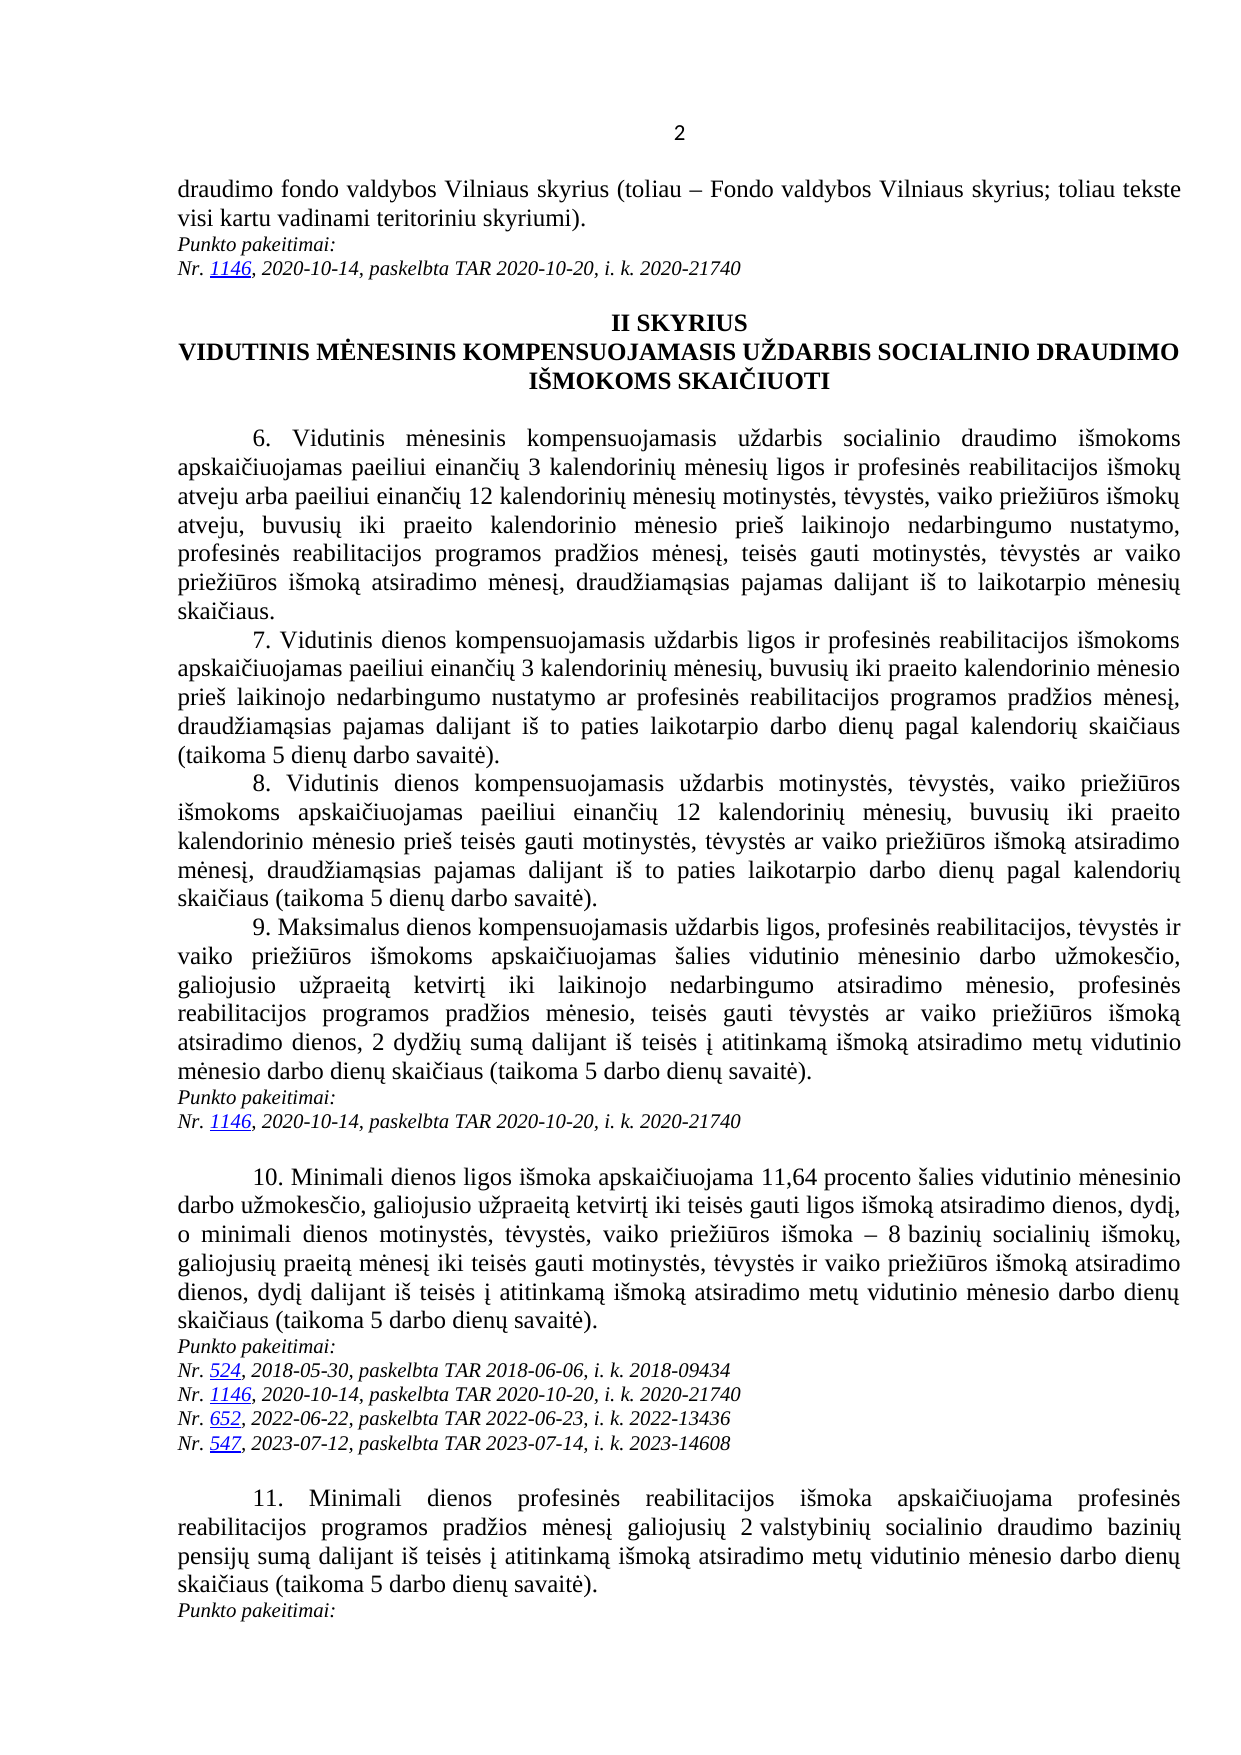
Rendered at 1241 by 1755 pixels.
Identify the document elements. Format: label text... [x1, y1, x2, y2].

text 8. Vidutinis dienos kompensuojamasis uždarbis motinystės, tėvystės, vaiko priežiūros išmokoms apskaičiuojamas paeiliui einančių 12 kalendorinių mėnesių, buvusių iki praeito kalendorinio mėnesio prieš teisės gauti motinystės, tėvystės ar vaiko priežiūros išmoką atsiradimo mėnesį, draudžiamąsias pajamas dalijant iš to paties laikotarpio darbo dienų pagal kalendorių skaičiaus (taikoma 5 dienų darbo savaitė). [177, 768, 1181, 912]
text Nr. 524, 2018-05-30, paskelbta TAR 2018-06-06, i. k. 2018-09434 [177, 1358, 1181, 1382]
text Punkto pakeitimai: [177, 1085, 1181, 1109]
text Nr. 1146, 2020-10-14, paskelbta TAR 2020-10-20, i. k. 2020-21740 [177, 1382, 1181, 1406]
text Punkto pakeitimai: [177, 1334, 1181, 1358]
text VIDUTINIS MĖNESINIS KOMPENSUOJAMASIS UŽDARBIS SOCIALINIO DRAUDIMO IŠMOKOMS SKAIČIUOTI [177, 337, 1181, 395]
text draudimo fondo valdybos Vilniaus skyrius (toliau – Fondo valdybos Vilniaus skyrius; toliau tekste visi kartu vadinami teritoriniu skyriumi). [177, 174, 1181, 232]
text 9. Maksimalus dienos kompensuojamasis uždarbis ligos, profesinės reabilitacijos, tėvystės ir vaiko priežiūros išmokoms apskaičiuojamas šalies vidutinio mėnesinio darbo užmokesčio, galiojusio užpraeitą ketvirtį iki laikinojo nedarbingumo atsiradimo mėnesio, profesinės reabilitacijos programos pradžios mėnesio, teisės gauti tėvystės ar vaiko priežiūros išmoką atsiradimo dienos, 2 dydžių sumą dalijant iš teisės į atitinkamą išmoką atsiradimo metų vidutinio mėnesio darbo dienų skaičiaus (taikoma 5 darbo dienų savaitė). [177, 912, 1181, 1085]
text Nr. 652, 2022-06-22, paskelbta TAR 2022-06-23, i. k. 2022-13436 [177, 1406, 1181, 1430]
text 11. Minimali dienos profesinės reabilitacijos išmoka apskaičiuojama profesinės reabilitacijos programos pradžios mėnesį galiojusių 2 valstybinių socialinio draudimo bazinių pensijų sumą dalijant iš teisės į atitinkamą išmoką atsiradimo metų vidutinio mėnesio darbo dienų skaičiaus (taikoma 5 darbo dienų savaitė). [177, 1483, 1181, 1598]
text Punkto pakeitimai: [177, 232, 1181, 256]
text Nr. 1146, 2020-10-14, paskelbta TAR 2020-10-20, i. k. 2020-21740 [177, 1109, 1181, 1133]
text Punkto pakeitimai: [177, 1598, 1181, 1622]
text Nr. 1146, 2020-10-14, paskelbta TAR 2020-10-20, i. k. 2020-21740 [177, 256, 1181, 280]
text 10. Minimali dienos ligos išmoka apskaičiuojama 11,64 procento šalies vidutinio mėnesinio darbo užmokesčio, galiojusio užpraeitą ketvirtį iki teisės gauti ligos išmoką atsiradimo dienos, dydį, o minimali dienos motinystės, tėvystės, vaiko priežiūros išmoka – 8 bazinių socialinių išmokų, galiojusių praeitą mėnesį iki teisės gauti motinystės, tėvystės ir vaiko priežiūros išmoką atsiradimo dienos, dydį dalijant iš teisės į atitinkamą išmoką atsiradimo metų vidutinio mėnesio darbo dienų skaičiaus (taikoma 5 darbo dienų savaitė). [177, 1162, 1181, 1334]
text 7. Vidutinis dienos kompensuojamasis uždarbis ligos ir profesinės reabilitacijos išmokoms apskaičiuojamas paeiliui einančių 3 kalendorinių mėnesių, buvusių iki praeito kalendorinio mėnesio prieš laikinojo nedarbingumo nustatymo ar profesinės reabilitacijos programos pradžios mėnesį, draudžiamąsias pajamas dalijant iš to paties laikotarpio darbo dienų pagal kalendorių skaičiaus (taikoma 5 dienų darbo savaitė). [177, 625, 1181, 768]
text 6. Vidutinis mėnesinis kompensuojamasis uždarbis socialinio draudimo išmokoms apskaičiuojamas paeiliui einančių 3 kalendorinių mėnesių ligos ir profesinės reabilitacijos išmokų atveju arba paeiliui einančių 12 kalendorinių mėnesių motinystės, tėvystės, vaiko priežiūros išmokų atveju, buvusių iki praeito kalendorinio mėnesio prieš laikinojo nedarbingumo nustatymo, profesinės reabilitacijos programos pradžios mėnesį, teisės gauti motinystės, tėvystės ar vaiko priežiūros išmoką atsiradimo mėnesį, draudžiamąsias pajamas dalijant iš to laikotarpio mėnesių skaičiaus. [177, 423, 1181, 625]
text Nr. 547, 2023-07-12, paskelbta TAR 2023-07-14, i. k. 2023-14608 [177, 1430, 1181, 1454]
text II SKYRIUS [177, 308, 1181, 337]
